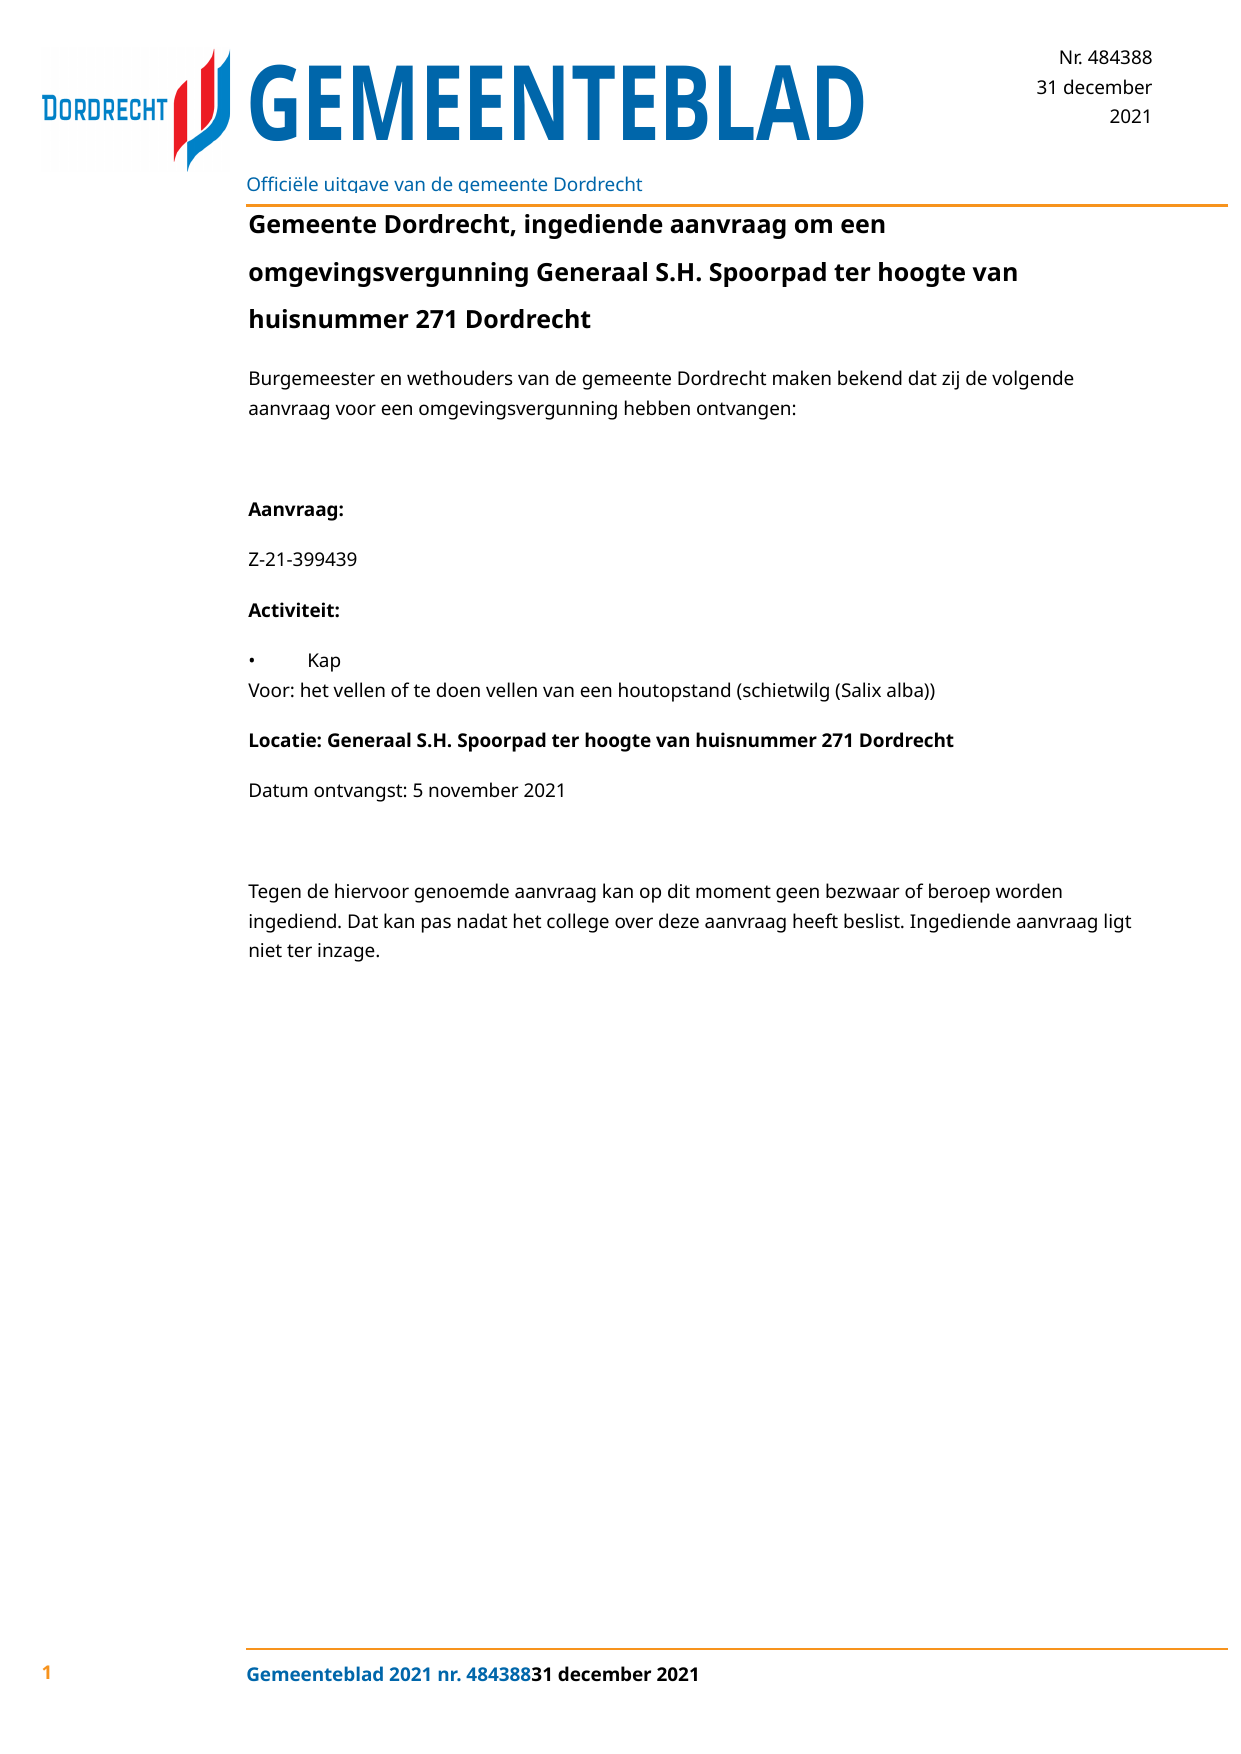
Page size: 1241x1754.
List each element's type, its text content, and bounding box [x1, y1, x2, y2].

text Z-21-399439 [248, 546, 1152, 572]
text Locatie: Generaal S.H. Spoorpad ter hoogte van huisnummer 271 Dordrecht [248, 727, 1152, 753]
text Activiteit: [248, 597, 1152, 622]
picture [41, 47, 231, 172]
list Kap [248, 647, 1152, 673]
text Datum ontvangst: 5 november 2021 [248, 778, 1152, 803]
text Aanvraag: [248, 496, 1152, 522]
text Burgemeester en wethouders van de gemeente Dordrecht maken bekend dat zij de volgende aanvraag voor een omgevingsvergunning hebben ontvangen: [248, 366, 1152, 421]
text Tegen de hiervoor genoemde aanvraag kan op dit moment geen bezwaar of beroep worden ingediend. Dat kan pas nadat het college over deze aanvraag heeft beslist. Ingediende aanvraag ligt niet ter inzage. [248, 878, 1152, 963]
text Voor: het vellen of te doen vellen van een houtopstand (schietwilg (Salix alba)) [248, 677, 1152, 702]
text Gemeente Dordrecht, ingediende aanvraag om een omgevingsvergunning Generaal S.H. Spoorpad ter hoogte van huisnummer 271 Dordrecht [248, 207, 1152, 336]
